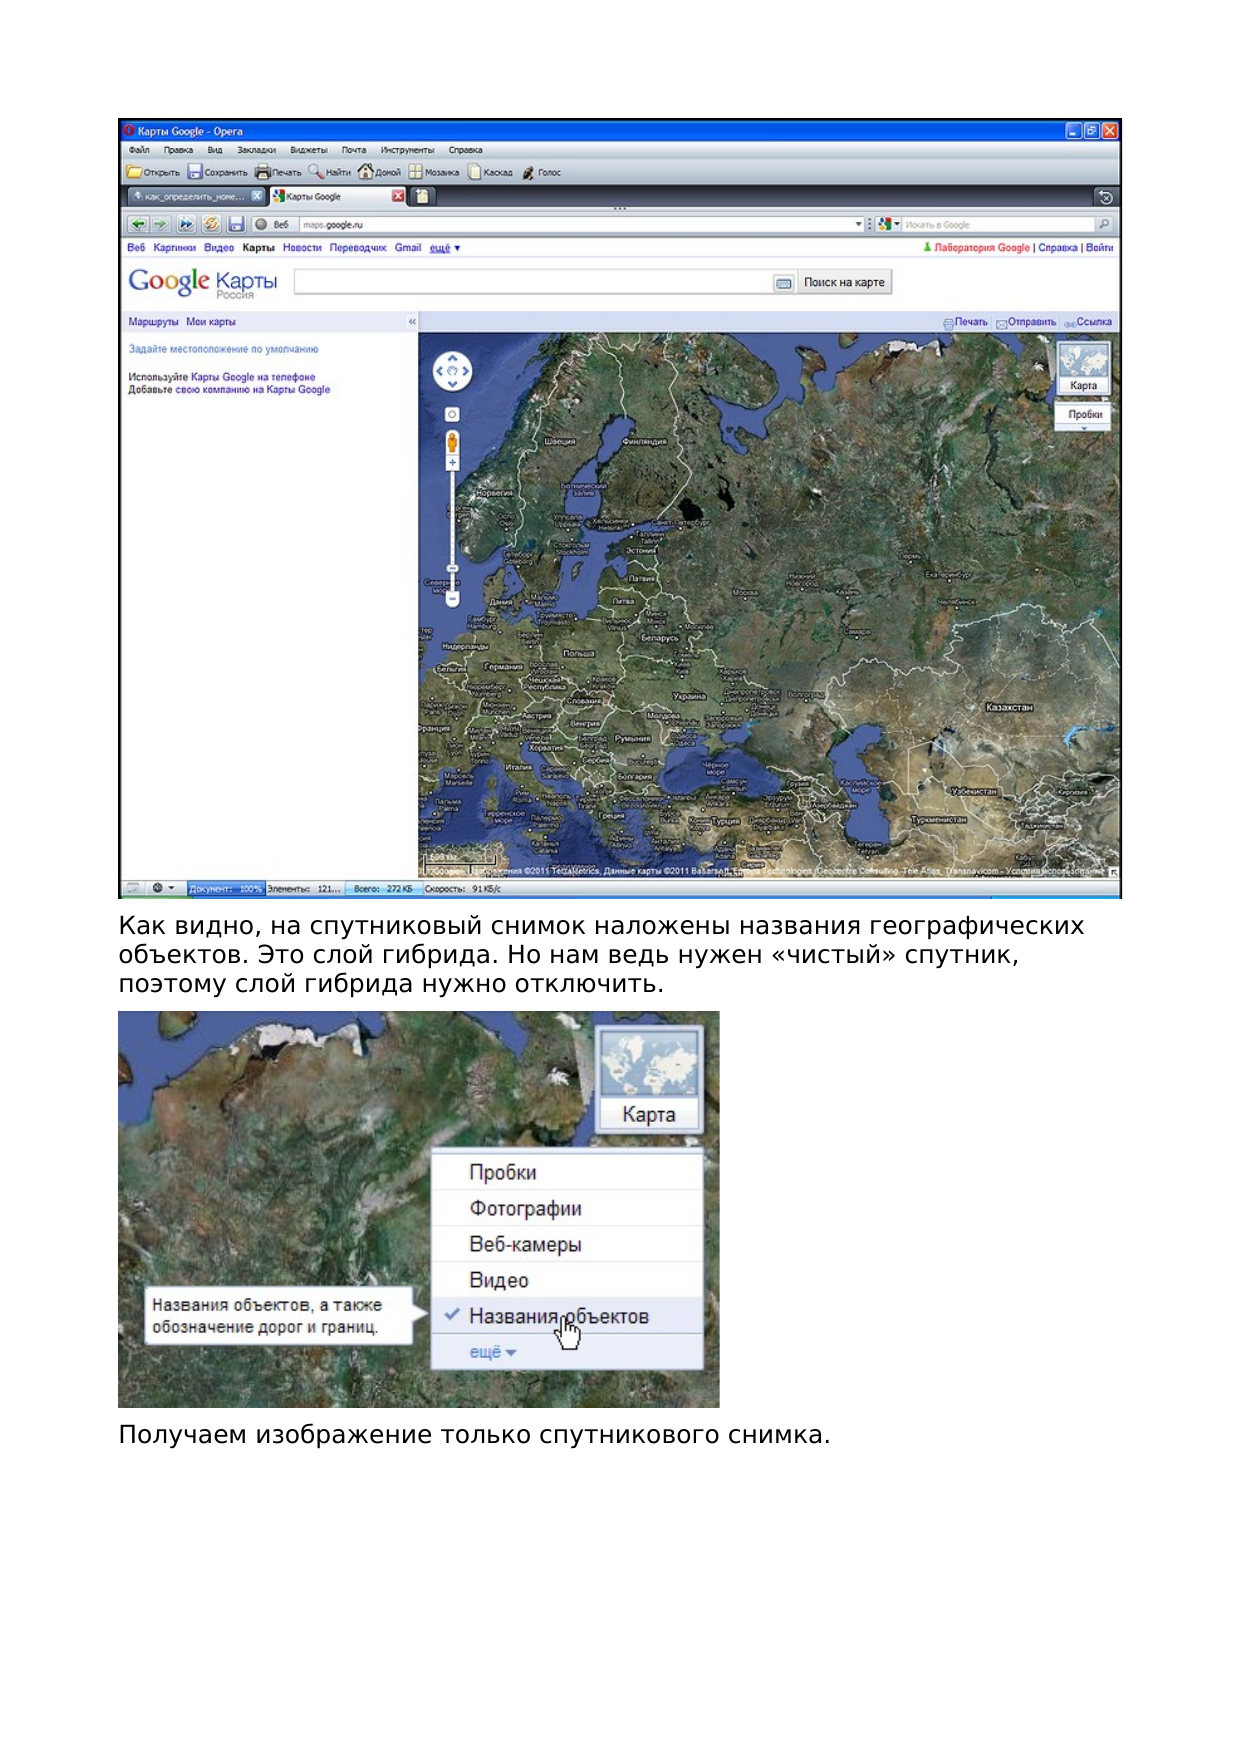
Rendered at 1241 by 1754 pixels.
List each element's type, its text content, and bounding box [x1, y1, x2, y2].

text Как видно, на спутниковый снимок наложены названия географических объектов. Это слой гибрида. Но нам ведь нужен «чистый» спутник, поэтому слой гибрида нужно отключить. [118, 911, 1122, 999]
text Получаем изображение только спутникового снимка. [118, 1421, 1122, 1450]
picture [118, 118, 1123, 899]
picture [118, 1011, 720, 1408]
